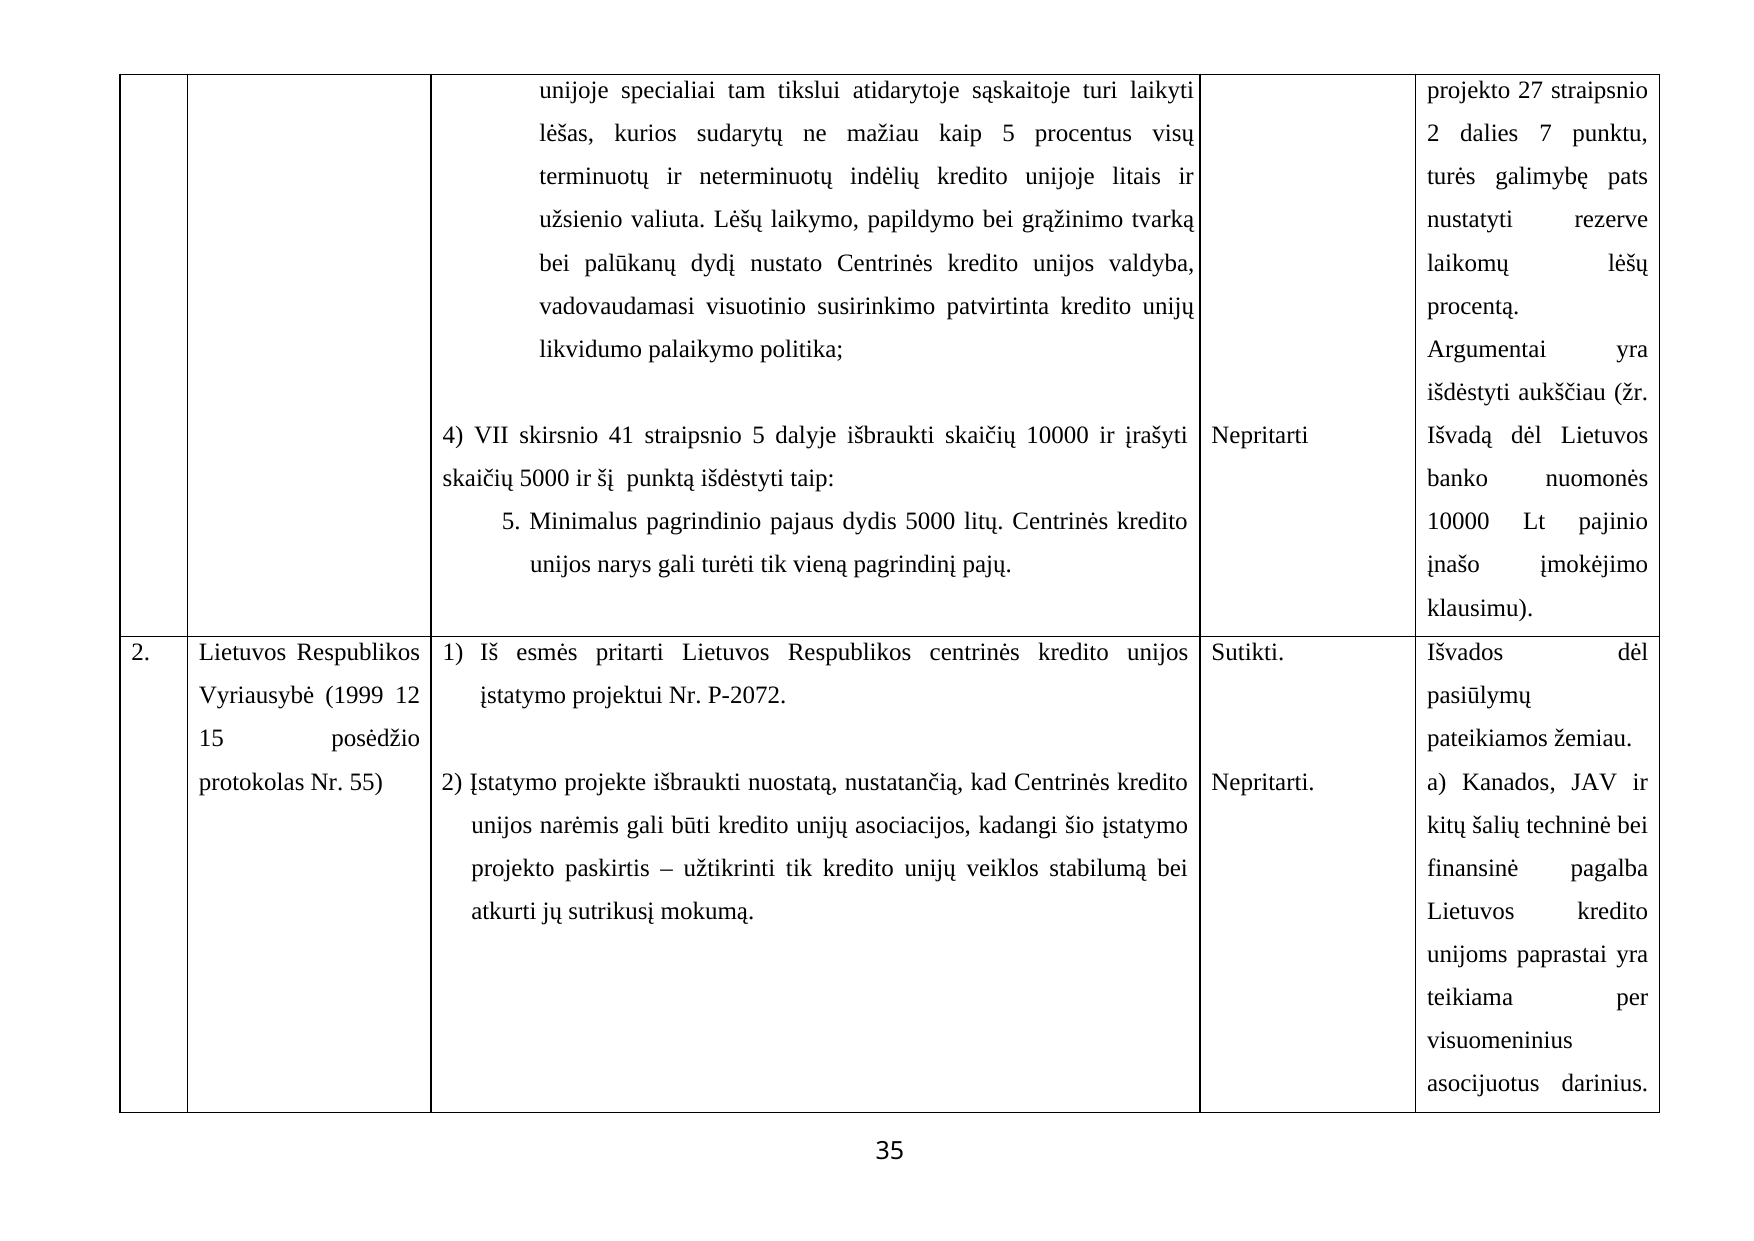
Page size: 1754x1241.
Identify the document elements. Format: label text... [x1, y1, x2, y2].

table_cell projekto 27 straipsnio 2 dalies 7 punktu, turės galimybę pats nustatyti rezerve laikomų lėšų procentą. Argumentai yra išdėstyti aukščiau (žr. Išvadą dėl Lietuvos banko nuomonės 10000 Lt pajinio įnašo įmokėjimo klausimu). [1416, 75, 1659, 636]
table_cell Išvados dėl pasiūlymų pateikiamos žemiau. a) Kanados, JAV ir kitų šalių techninė bei finansinė pagalba Lietuvos kredito unijoms paprastai yra teikiama per visuomeninius asocijuotus darinius. [1416, 637, 1659, 1111]
table_cell Iš esmės pritarti Lietuvos Respublikos centrinės kredito unijos įstatymo projektui Nr. P-2072. 2) Įstatymo projekte išbraukti nuostatą, nustatančią, kad Centrinės kredito unijos narėmis gali būti kredito unijų asociacijos, kadangi šio įstatymo projekto paskirtis – užtikrinti tik kredito unijų veiklos stabilumą bei atkurti jų sutrikusį mokumą. [432, 637, 1199, 1111]
table_cell 2. [121, 637, 187, 1111]
table_cell unijoje specialiai tam tikslui atidarytoje sąskaitoje turi laikyti lėšas, kurios sudarytų ne mažiau kaip 5 procentus visų terminuotų ir neterminuotų indėlių kredito unijoje litais ir užsienio valiuta. Lėšų laikymo, papildymo bei grąžinimo tvarką bei palūkanų dydį nustato Centrinės kredito unijos valdyba, vadovaudamasi visuotinio susirinkimo patvirtinta kredito unijų likvidumo palaikymo politika; 4) VII skirsnio 41 straipsnio 5 dalyje išbraukti skaičių 10000 ir įrašyti skaičių 5000 ir šį punktą išdėstyti taip: 5. Minimalus pagrindinio pajaus dydis 5000 litų. Centrinės kredito unijos narys gali turėti tik vieną pagrindinį pajų. [432, 75, 1199, 636]
table_cell [121, 75, 187, 636]
table_cell Lietuvos Respublikos Vyriausybė (1999 12 15 posėdžio protokolas Nr. 55) [188, 637, 430, 1111]
table_cell [188, 75, 430, 636]
table_cell Nepritarti [1201, 75, 1415, 636]
table_cell Sutikti. Nepritarti. [1201, 637, 1415, 1111]
